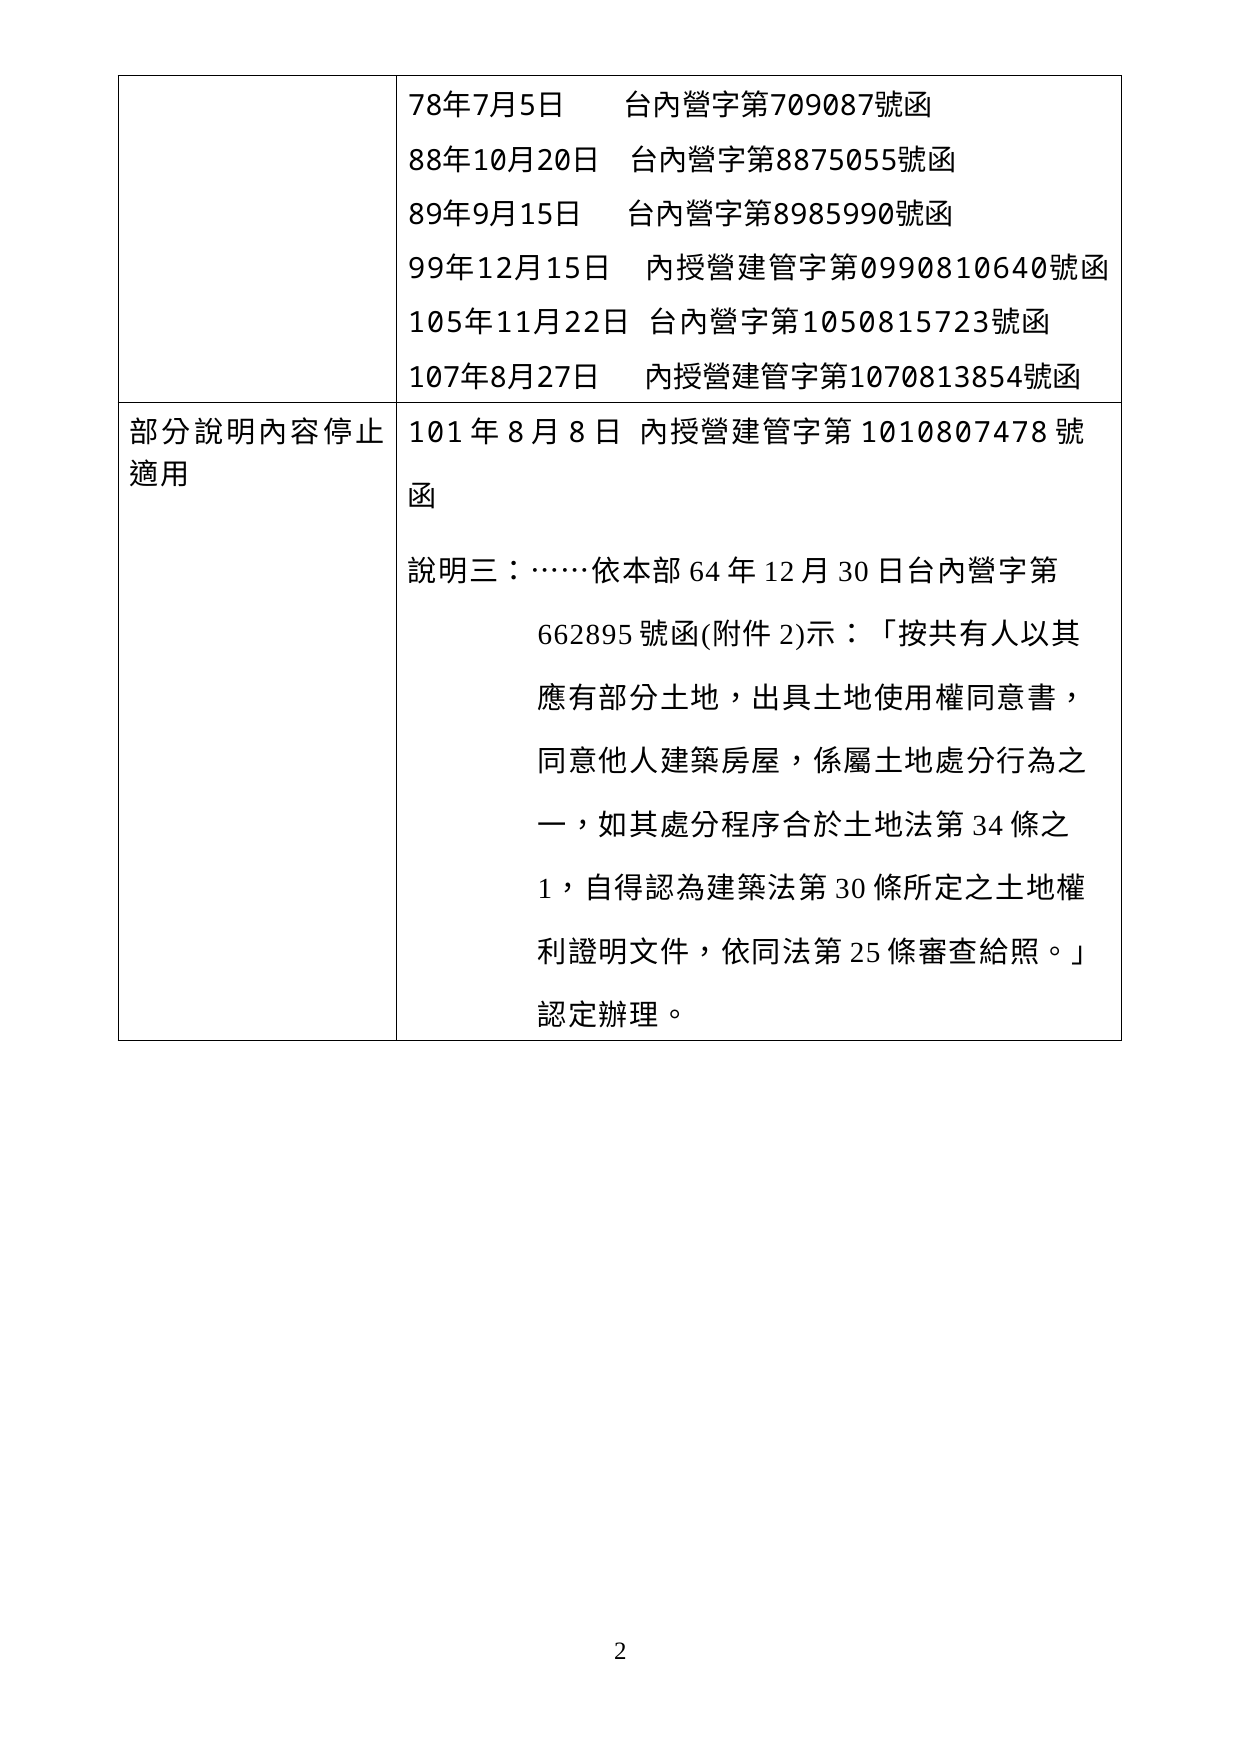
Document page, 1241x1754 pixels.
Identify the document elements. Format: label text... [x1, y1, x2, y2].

table_cell 部分說明內容停止適用 [119, 403, 396, 1040]
table_cell 101年8月8日 內授營建管字第1010807478號函 說明三：……依本部64年12月30日台內營字第662895號函(附件2)示：「按共有人以其應有部分土地，出具土地使用權同意書，同意他人建築房屋，係屬土地處分行為之一，如其處分程序合於土地法第34條之1，自得認為建築法第30條所定之土地權利證明文件，依同法第25條審查給照。」認定辦理。 [397, 403, 1121, 1040]
table_cell 78年7月5日 台內營字第709087號函 88年10月20日 台內營字第8875055號函 89年9月15日 台內營字第8985990號函 99年12月15日 內授營建管字第0990810640號函 105年11月22日 台內營字第1050815723號函 107年8月27日 內授營建管字第1070813854號函 [397, 76, 1121, 402]
table_cell [119, 76, 396, 402]
